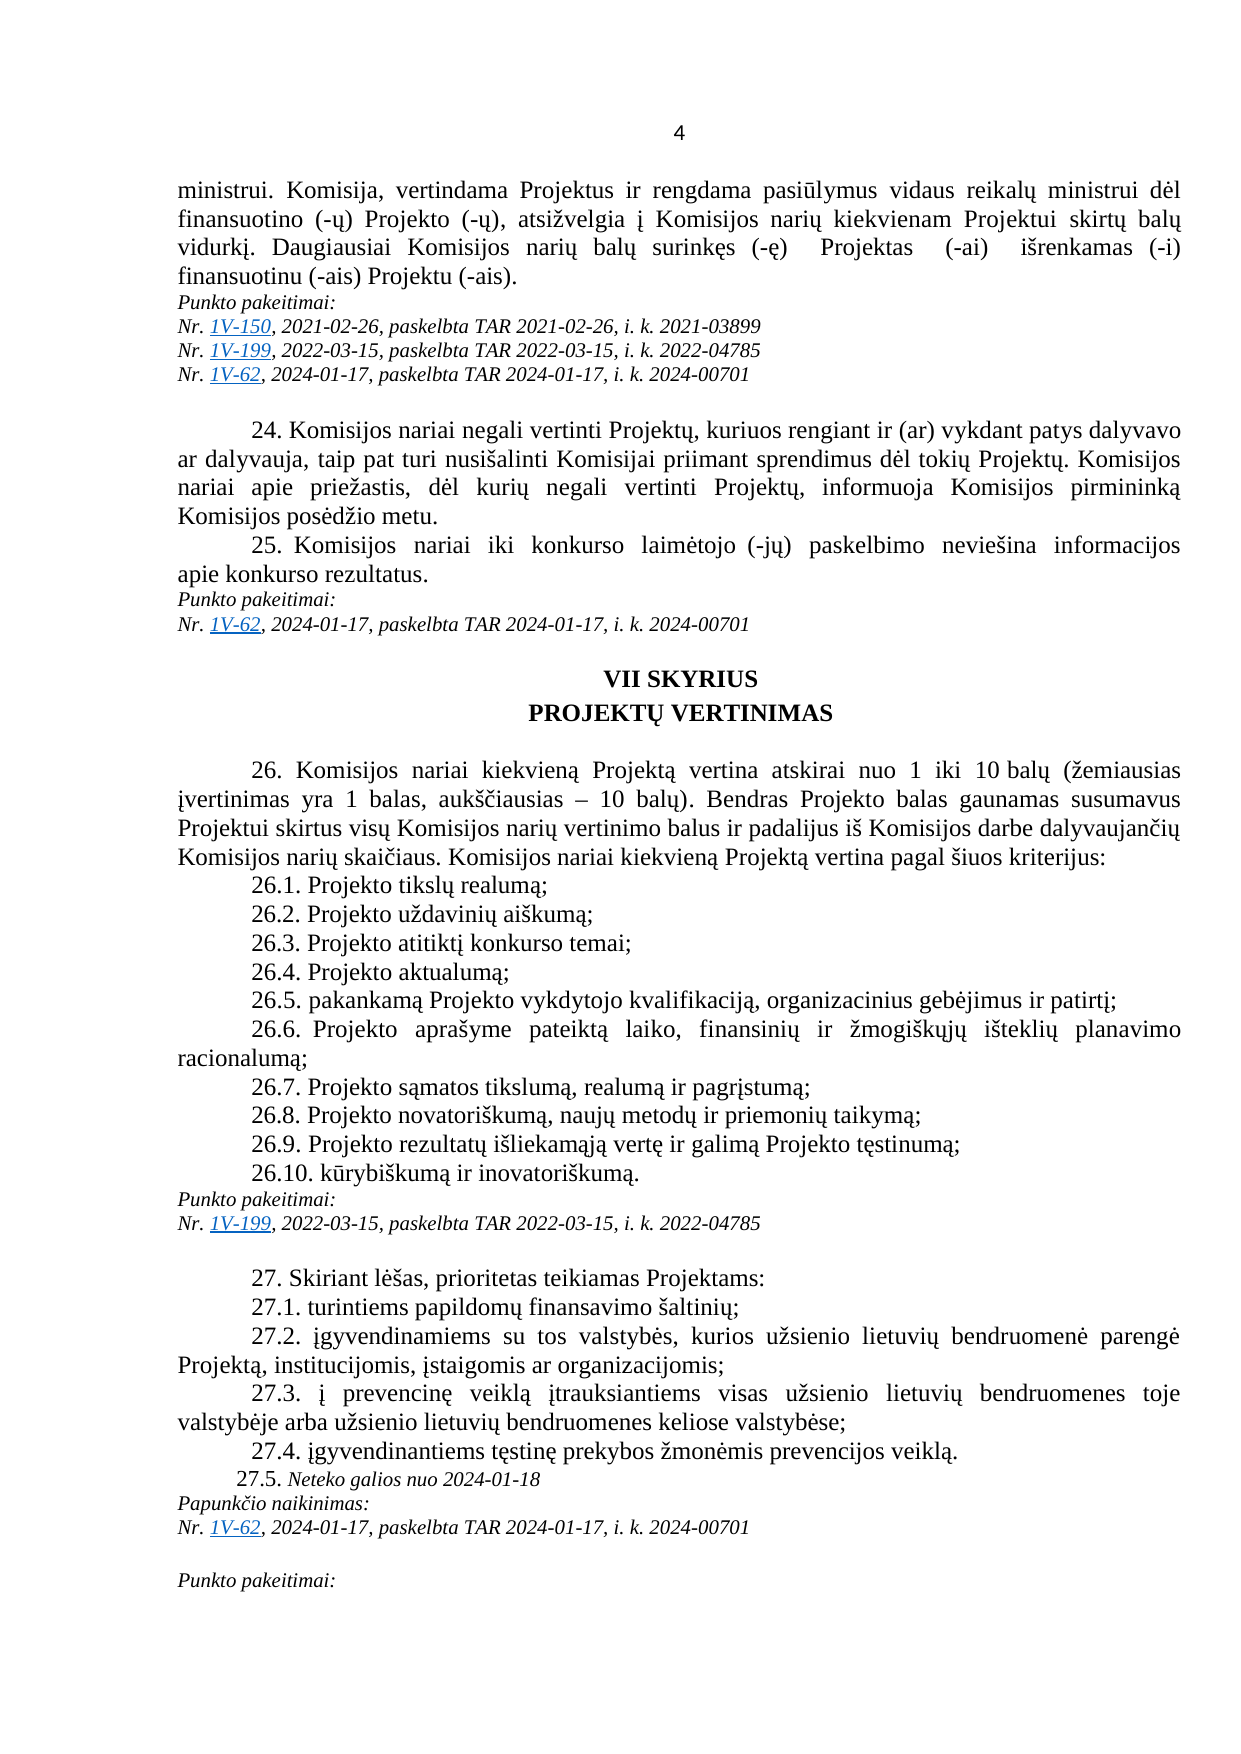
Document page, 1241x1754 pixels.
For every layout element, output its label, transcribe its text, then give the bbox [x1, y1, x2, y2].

text 26.3. Projekto atitiktį konkurso temai; [177, 928, 1181, 957]
text 25. Komisijos nariai iki konkurso laimėtojo (-jų) paskelbimo neviešina informacijos apie konkurso rezultatus. [177, 530, 1181, 587]
text 27.2. įgyvendinamiems su tos valstybės, kurios užsienio lietuvių bendruomenė parengė Projektą, institucijomis, įstaigomis ar organizacijomis; [177, 1321, 1181, 1378]
text 26.5. pakankamą Projekto vykdytojo kvalifikaciją, organizacinius gebėjimus ir patirtį; [177, 985, 1181, 1014]
text VII SKYRIUS [177, 664, 1184, 693]
text Nr. 1V-199, 2022-03-15, paskelbta TAR 2022-03-15, i. k. 2022-04785 [177, 1211, 1181, 1235]
text Nr. 1V-150, 2021-02-26, paskelbta TAR 2021-02-26, i. k. 2021-03899 [177, 314, 1181, 338]
text 27.3. į prevencinę veiklą įtrauksiantiems visas užsienio lietuvių bendruomenes toje valstybėje arba užsienio lietuvių bendruomenes keliose valstybėse; [177, 1378, 1181, 1436]
text Nr. 1V-62, 2024-01-17, paskelbta TAR 2024-01-17, i. k. 2024-00701 [177, 611, 1181, 636]
text 26.6. Projekto aprašyme pateiktą laiko, finansinių ir žmogiškųjų išteklių planavimo racionalumą; [177, 1014, 1181, 1072]
text Punkto pakeitimai: [177, 1187, 1181, 1211]
text Nr. 1V-199, 2022-03-15, paskelbta TAR 2022-03-15, i. k. 2022-04785 [177, 338, 1181, 362]
text 26.2. Projekto uždavinių aiškumą; [177, 899, 1181, 928]
text Nr. 1V-62, 2024-01-17, paskelbta TAR 2024-01-17, i. k. 2024-00701 [177, 362, 1181, 386]
text 26.9. Projekto rezultatų išliekamąją vertę ir galimą Projekto tęstinumą; [177, 1129, 1181, 1158]
text 24. Komisijos nariai negali vertinti Projektų, kuriuos rengiant ir (ar) vykdant patys dalyvavo ar dalyvauja, taip pat turi nusišalinti Komisijai priimant sprendimus dėl tokių Projektų. Komisijos nariai apie priežastis, dėl kurių negali vertinti Projektų, informuoja Komisijos pirmininką Komisijos posėdžio metu. [177, 415, 1181, 530]
text Nr. 1V-62, 2024-01-17, paskelbta TAR 2024-01-17, i. k. 2024-00701 [177, 1515, 1181, 1539]
text Punkto pakeitimai: [177, 290, 1181, 314]
text 26.1. Projekto tikslų realumą; [177, 870, 1181, 899]
text 27.4. įgyvendinantiems tęstinę prekybos žmonėmis prevencijos veiklą. [177, 1436, 1181, 1465]
text Punkto pakeitimai: [177, 1568, 1181, 1592]
text 27. Skiriant lėšas, prioritetas teikiamas Projektams: [177, 1263, 1181, 1292]
text 26.10. kūrybiškumą ir inovatoriškumą. [177, 1158, 1181, 1187]
text ministrui. Komisija, vertindama Projektus ir rengdama pasiūlymus vidaus reikalų ministrui dėl finansuotino (-ų) Projekto (-ų), atsižvelgia į Komisijos narių kiekvienam Projektui skirtų balų vidurkį. Daugiausiai Komisijos narių balų surinkęs (-ę) Projektas (-ai) išrenkamas (-i) finansuotinu (-ais) Projektu (-ais). [177, 175, 1181, 290]
text 26.8. Projekto novatoriškumą, naujų metodų ir priemonių taikymą; [177, 1100, 1181, 1129]
text Punkto pakeitimai: [177, 587, 1181, 611]
text 26. Komisijos nariai kiekvieną Projektą vertina atskirai nuo 1 iki 10 balų (žemiausias įvertinimas yra 1 balas, aukščiausias – 10 balų). Bendras Projekto balas gaunamas susumavus Projektui skirtus visų Komisijos narių vertinimo balus ir padalijus iš Komisijos darbe dalyvaujančių Komisijos narių skaičiaus. Komisijos nariai kiekvieną Projektą vertina pagal šiuos kriterijus: [177, 755, 1181, 870]
text PROJEKTŲ VERTINIMAS [177, 698, 1184, 727]
text 26.7. Projekto sąmatos tikslumą, realumą ir pagrįstumą; [177, 1072, 1181, 1100]
text 27.5. Neteko galios nuo 2024-01-18 [177, 1465, 1181, 1491]
text 26.4. Projekto aktualumą; [177, 957, 1181, 985]
text 27.1. turintiems papildomų finansavimo šaltinių; [177, 1292, 1181, 1321]
text Papunkčio naikinimas: [177, 1491, 1181, 1515]
